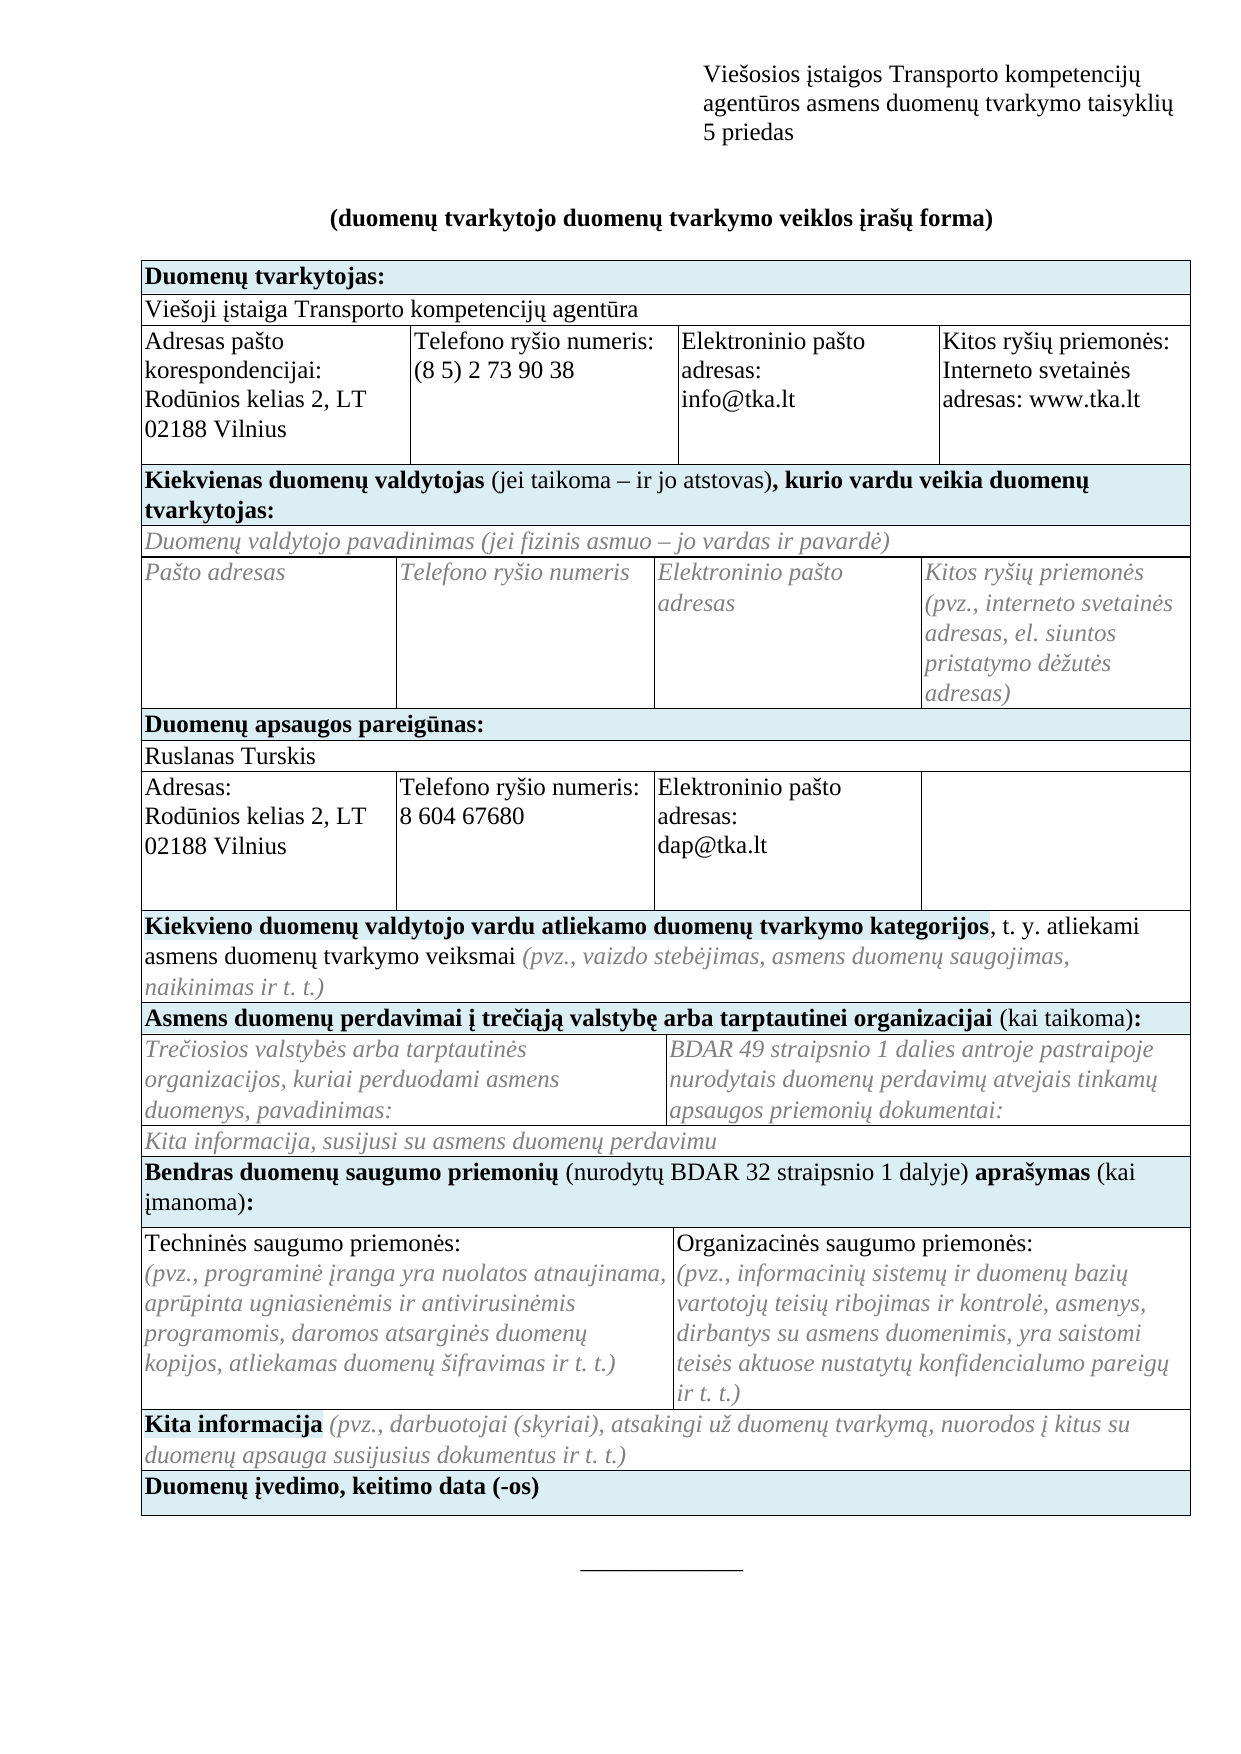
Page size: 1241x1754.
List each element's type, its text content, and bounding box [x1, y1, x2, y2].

table_cell Ruslanas Turskis [142, 741, 1190, 771]
text Viešosios įstaigos Transporto kompetencijų [703, 59, 1181, 88]
text 5 priedas [703, 117, 1181, 145]
table_cell Pašto adresas [142, 558, 396, 708]
table_header Duomenų tvarkytojas: [142, 261, 1190, 293]
table_cell Trečiosios valstybės arba tarptautinės organizacijos, kuriai perduodami asmens duomenys, pavadinimas: [142, 1035, 666, 1125]
table_cell Duomenų apsaugos pareigūnas: [142, 709, 1190, 740]
table_cell Asmens duomenų perdavimai į trečiąją valstybę arba tarptautinei organizacijai (kai taikoma): [142, 1003, 1190, 1033]
table_cell Kitos ryšių priemonės: Interneto svetainės adresas: www.tka.lt [940, 326, 1190, 464]
table_cell Kiekvienas duomenų valdytojas (jei taikoma – ir jo atstovas), kurio vardu veikia duomenų tvarkytojas: [142, 465, 1190, 525]
text agentūros asmens duomenų tvarkymo taisyklių [703, 88, 1181, 117]
table_cell Bendras duomenų saugumo priemonių (nurodytų BDAR 32 straipsnio 1 dalyje) aprašymas (kai įmanoma): [142, 1157, 1190, 1227]
text (duomenų tvarkytojo duomenų tvarkymo veiklos įrašų forma) [142, 203, 1181, 232]
table_cell Elektroninio pašto adresas: dap@tka.lt [655, 772, 921, 910]
table_cell Duomenų valdytojo pavadinimas (jei fizinis asmuo – jo vardas ir pavardė) [142, 526, 1190, 556]
table_cell Kiekvieno duomenų valdytojo vardu atliekamo duomenų tvarkymo kategorijos, t. y. atliekami asmens duomenų tvarkymo veiksmai (pvz., vaizdo stebėjimas, asmens duomenų saugojimas, naikinimas ir t. t.) [142, 911, 1190, 1002]
table_cell BDAR 49 straipsnio 1 dalies antroje pastraipoje nurodytais duomenų perdavimų atvejais tinkamų apsaugos priemonių dokumentai: [667, 1035, 1190, 1125]
table_cell Kitos ryšių priemonės (pvz., interneto svetainės adresas, el. siuntos pristatymo dėžutės adresas) [922, 558, 1190, 708]
table_cell Techninės saugumo priemonės: (pvz., programinė įranga yra nuolatos atnaujinama, aprūpinta ugniasienėmis ir antivirusinėmis programomis, daromos atsarginės duomenų kopijos, atliekamas duomenų šifravimas ir t. t.) [142, 1228, 673, 1408]
table_cell Organizacinės saugumo priemonės: (pvz., informacinių sistemų ir duomenų bazių vartotojų teisių ribojimas ir kontrolė, asmenys, dirbantys su asmens duomenimis, yra saistomi teisės aktuose nustatytų konfidencialumo pareigų ir t. t.) [674, 1228, 1190, 1408]
table_cell Adresas: Rodūnios kelias 2, LT 02188 Vilnius [142, 772, 396, 910]
table_cell Telefono ryšio numeris [397, 558, 654, 708]
table_cell Kita informacija, susijusi su asmens duomenų perdavimu [142, 1126, 1190, 1156]
table_cell Duomenų įvedimo, keitimo data (-os) [142, 1471, 1190, 1515]
table_cell Kita informacija (pvz., darbuotojai (skyriai), atsakingi už duomenų tvarkymą, nuorodos į kitus su duomenų apsauga susijusius dokumentus ir t. t.) [142, 1410, 1190, 1470]
table_cell Telefono ryšio numeris: (8 5) 2 73 90 38 [411, 326, 678, 464]
table_cell Elektroninio pašto adresas [655, 558, 921, 708]
text _____________ [142, 1545, 1181, 1573]
table_cell Telefono ryšio numeris: 8 604 67680 [397, 772, 654, 910]
table_cell [922, 772, 1190, 910]
table_cell Viešoji įstaiga Transporto kompetencijų agentūra [142, 295, 1190, 325]
table_cell Adresas pašto korespondencijai: Rodūnios kelias 2, LT 02188 Vilnius [142, 326, 410, 464]
table_cell Elektroninio pašto adresas: info@tka.lt [679, 326, 939, 464]
